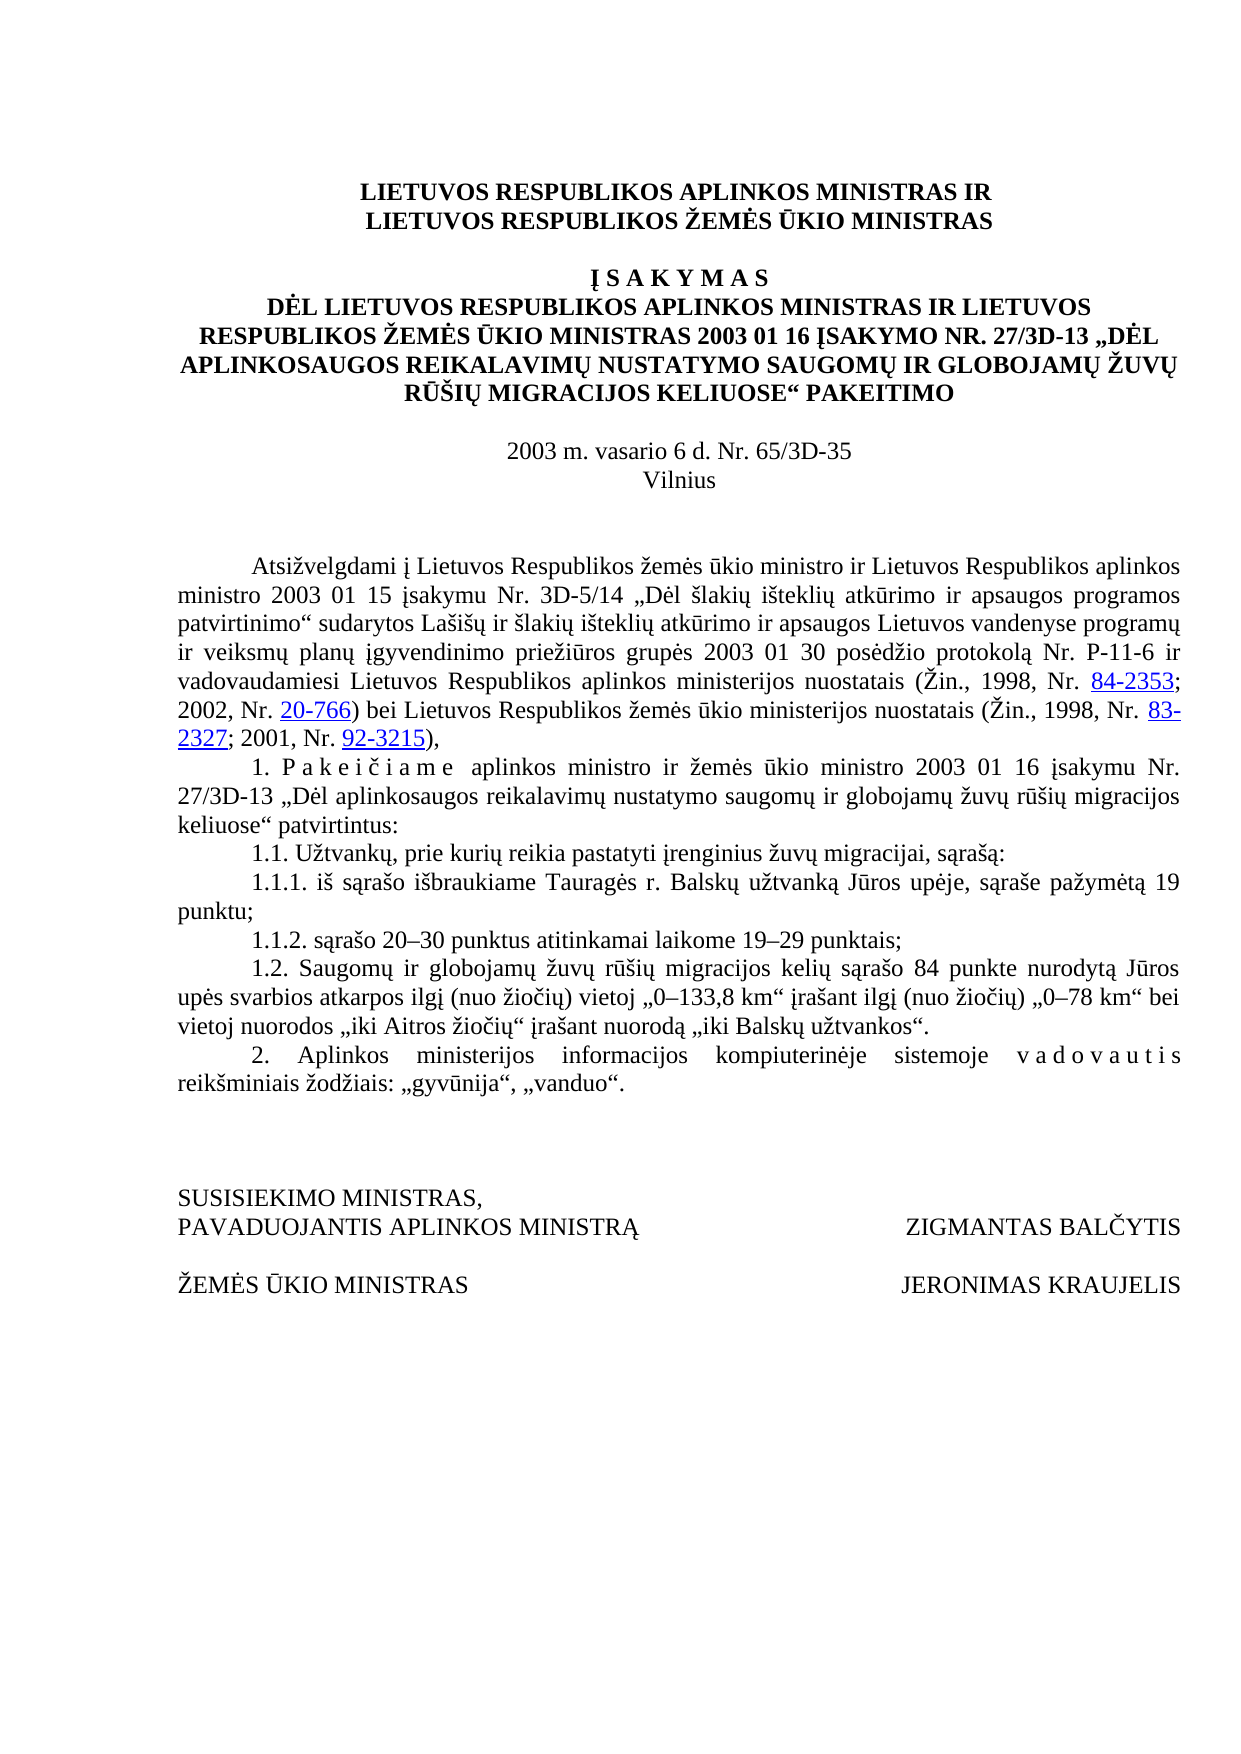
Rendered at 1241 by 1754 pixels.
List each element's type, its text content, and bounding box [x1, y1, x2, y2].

text ŽEMĖS ŪKIO MINISTRAS JERONIMAS KRAUJELIS [177, 1270, 1181, 1298]
text PAVADUOJANTIS APLINKOS MINISTRĄ ZIGMANTAS BALČYTIS [177, 1212, 1181, 1241]
text Vilnius [177, 465, 1181, 493]
text LIETUVOS RESPUBLIKOS ŽEMĖS ŪKIO MINISTRAS [177, 206, 1181, 235]
text 1.2. Saugomų ir globojamų žuvų rūšių migracijos kelių sąrašo 84 punkte nurodytą Jūros upės svarbios atkarpos ilgį (nuo žiočių) vietoj „0–133,8 km“ įrašant ilgį (nuo žiočių) „0–78 km“ bei vietoj nuorodos „iki Aitros žiočių“ įrašant nuorodą „iki Balskų užtvankos“. [177, 953, 1181, 1040]
text Į S A K Y M A S [177, 263, 1181, 292]
text Atsižvelgdami į Lietuvos Respublikos žemės ūkio ministro ir Lietuvos Respublikos aplinkos ministro 2003 01 15 įsakymu Nr. 3D-5/14 „Dėl šlakių išteklių atkūrimo ir apsaugos programos patvirtinimo“ sudarytos Lašišų ir šlakių išteklių atkūrimo ir apsaugos Lietuvos vandenyse programų ir veiksmų planų įgyvendinimo priežiūros grupės 2003 01 30 posėdžio protokolą Nr. P-11-6 ir vadovaudamiesi Lietuvos Respublikos aplinkos ministerijos nuostatais (Žin., 1998, Nr. 84-2353; 2002, Nr. 20-766) bei Lietuvos Respublikos žemės ūkio ministerijos nuostatais (Žin., 1998, Nr. 83-2327; 2001, Nr. 92-3215), [177, 551, 1181, 752]
text 1.1.2. sąrašo 20–30 punktus atitinkamai laikome 19–29 punktais; [177, 925, 1181, 953]
text 2003 m. vasario 6 d. Nr. 65/3D-35 [177, 436, 1181, 465]
text 1. Pakeičiame aplinkos ministro ir žemės ūkio ministro 2003 01 16 įsakymu Nr. 27/3D-13 „Dėl aplinkosaugos reikalavimų nustatymo saugomų ir globojamų žuvų rūšių migracijos keliuose“ patvirtintus: [177, 752, 1181, 838]
text SUSISIEKIMO MINISTRAS, [177, 1183, 1181, 1212]
text LIETUVOS RESPUBLIKOS APLINKOS MINISTRAS IR [177, 177, 1181, 206]
text 2. Aplinkos ministerijos informacijos kompiuterinėje sistemoje vadovautis reikšminiais žodžiais: „gyvūnija“, „vanduo“. [177, 1040, 1181, 1097]
text 1.1.1. iš sąrašo išbraukiame Tauragės r. Balskų užtvanką Jūros upėje, sąraše pažymėtą 19 punktu; [177, 867, 1181, 925]
text 1.1. Užtvankų, prie kurių reikia pastatyti įrenginius žuvų migracijai, sąrašą: [177, 838, 1181, 867]
text DĖL LIETUVOS RESPUBLIKOS APLINKOS MINISTRAS IR LIETUVOS RESPUBLIKOS ŽEMĖS ŪKIO MINISTRAS 2003 01 16 ĮSAKYMO NR. 27/3D-13 „DĖL APLINKOSAUGOS REIKALAVIMŲ NUSTATYMO SAUGOMŲ IR GLOBOJAMŲ ŽUVŲ RŪŠIŲ MIGRACIJOS KELIUOSE“ PAKEITIMO [177, 292, 1181, 407]
